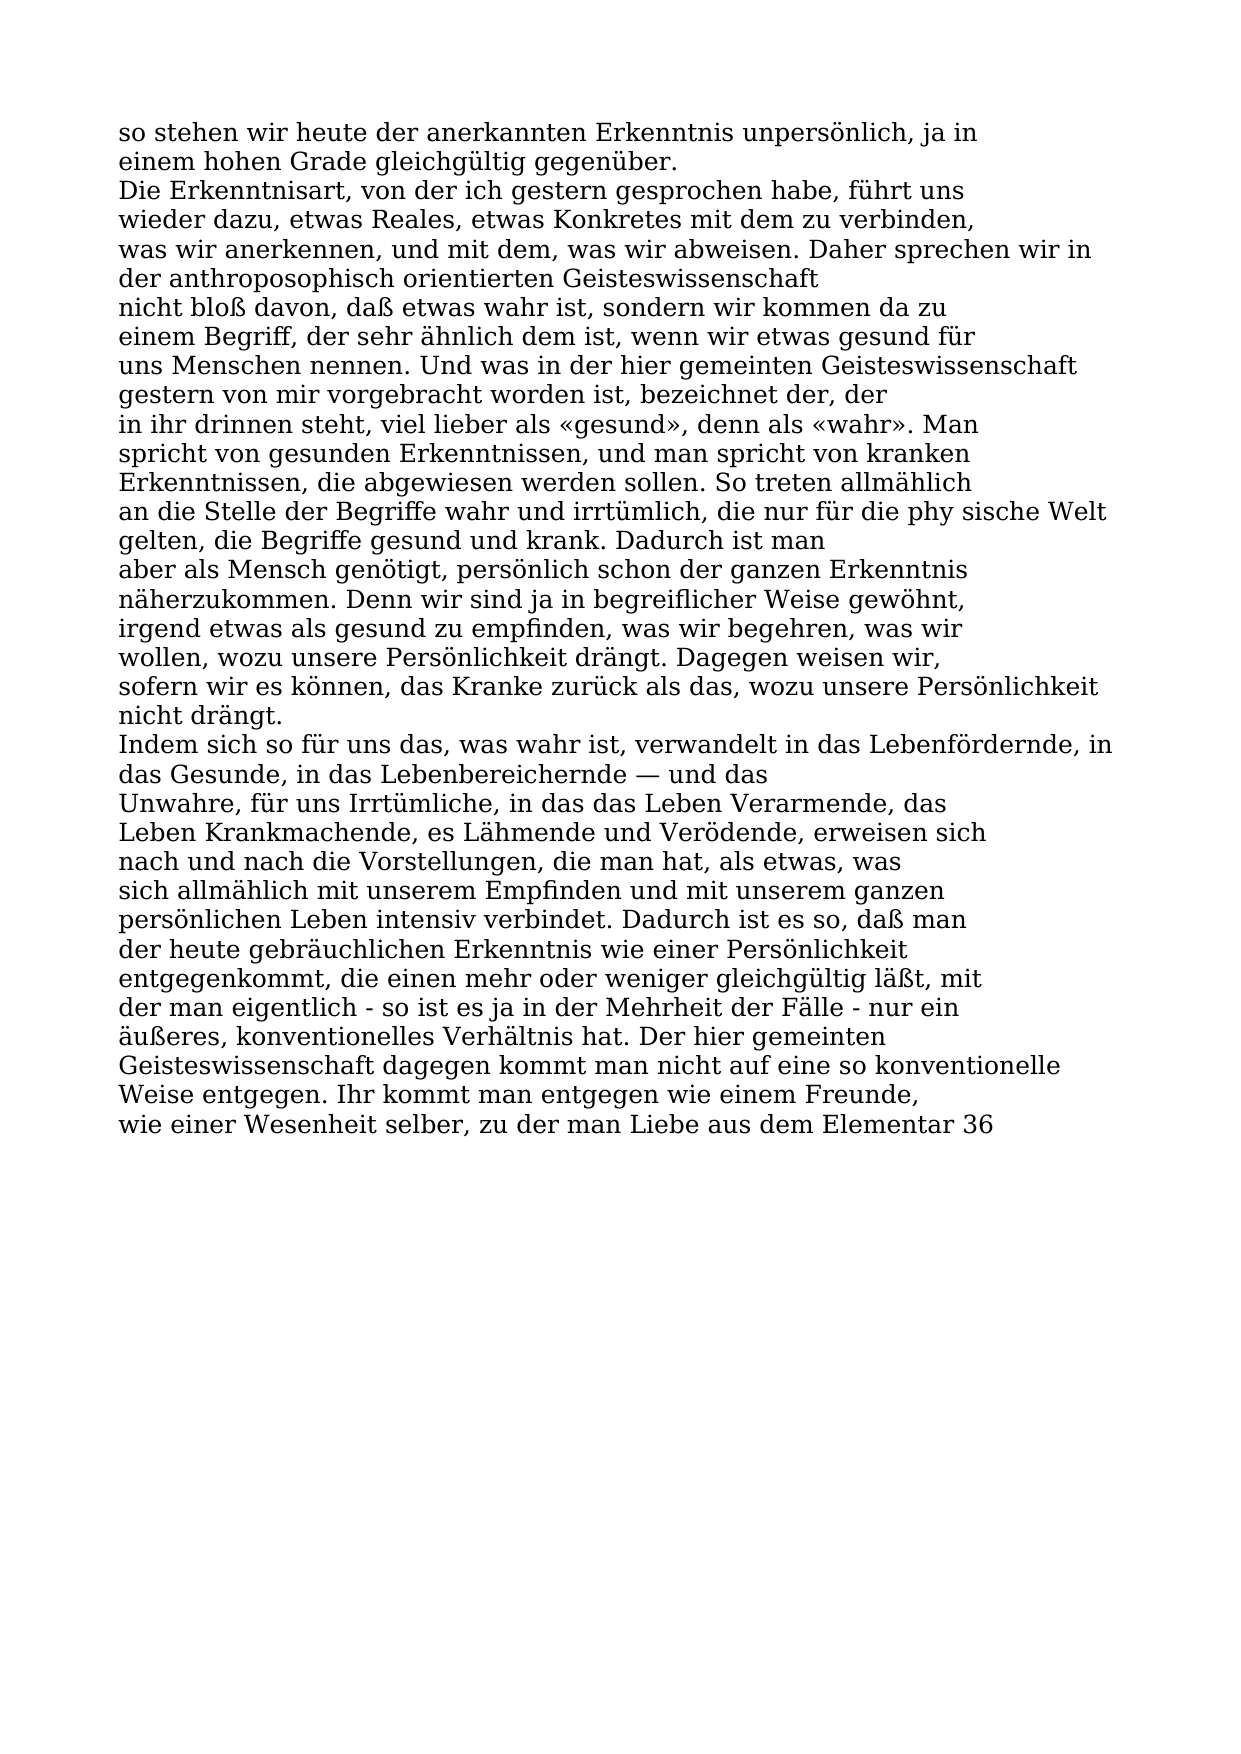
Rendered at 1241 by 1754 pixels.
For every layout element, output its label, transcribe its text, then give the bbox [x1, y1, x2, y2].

text nicht bloß davon, daß etwas wahr ist, sondern wir kommen da zu [118, 293, 1122, 322]
text Erkenntnissen, die abgewiesen werden sollen. So treten allmählich [118, 468, 1122, 497]
text Leben Krankmachende, es Lähmende und Verödende, erweisen sich [118, 818, 1122, 847]
text in ihr drinnen steht, viel lieber als «gesund», denn als «wahr». Man [118, 410, 1122, 439]
text sofern wir es können, das Kranke zurück als das, wozu unsere Persönlichkeit nicht drängt. [118, 672, 1122, 731]
text was wir anerkennen, und mit dem, was wir abweisen. Daher sprechen wir in der anthroposophisch orientierten Geisteswissenschaft [118, 235, 1122, 293]
text äußeres, konventionelles Verhältnis hat. Der hier gemeinten Geisteswissenschaft dagegen kommt man nicht auf eine so konventionelle Weise entgegen. Ihr kommt man entgegen wie einem Freunde, [118, 1022, 1122, 1110]
text näherzukommen. Denn wir sind ja in begreiflicher Weise gewöhnt, [118, 585, 1122, 614]
text aber als Mensch genötigt, persönlich schon der ganzen Erkenntnis [118, 556, 1122, 585]
text der man eigentlich - so ist es ja in der Mehrheit der Fälle - nur ein [118, 993, 1122, 1022]
text so stehen wir heute der anerkannten Erkenntnis unpersönlich, ja in [118, 118, 1122, 147]
text sich allmählich mit unserem Empfinden und mit unserem ganzen [118, 876, 1122, 906]
text nach und nach die Vorstellungen, die man hat, als etwas, was [118, 847, 1122, 876]
text Die Erkenntnisart, von der ich gestern gesprochen habe, führt uns [118, 176, 1122, 206]
text wieder dazu, etwas Reales, etwas Konkretes mit dem zu verbinden, [118, 206, 1122, 235]
text einem Begriff, der sehr ähnlich dem ist, wenn wir etwas gesund für [118, 322, 1122, 351]
text irgend etwas als gesund zu empfinden, was wir begehren, was wir [118, 614, 1122, 643]
text persönlichen Leben intensiv verbindet. Dadurch ist es so, daß man [118, 906, 1122, 935]
text uns Menschen nennen. Und was in der hier gemeinten Geisteswissenschaft gestern von mir vorgebracht worden ist, bezeichnet der, der [118, 351, 1122, 410]
text wie einer Wesenheit selber, zu der man Liebe aus dem Elementar 36 [118, 1110, 1122, 1139]
text Indem sich so für uns das, was wahr ist, verwandelt in das Lebenfördernde, in das Gesunde, in das Lebenbereichernde — und das [118, 731, 1122, 789]
text spricht von gesunden Erkenntnissen, und man spricht von kranken [118, 439, 1122, 468]
text wollen, wozu unsere Persönlichkeit drängt. Dagegen weisen wir, [118, 643, 1122, 672]
text an die Stelle der Begriffe wahr und irrtümlich, die nur für die phy sische Welt gelten, die Begriffe gesund und krank. Dadurch ist man [118, 497, 1122, 556]
text Unwahre, für uns Irrtümliche, in das das Leben Verarmende, das [118, 789, 1122, 818]
text einem hohen Grade gleichgültig gegenüber. [118, 147, 1122, 176]
text der heute gebräuchlichen Erkenntnis wie einer Persönlichkeit entgegenkommt, die einen mehr oder weniger gleichgültig läßt, mit [118, 935, 1122, 993]
